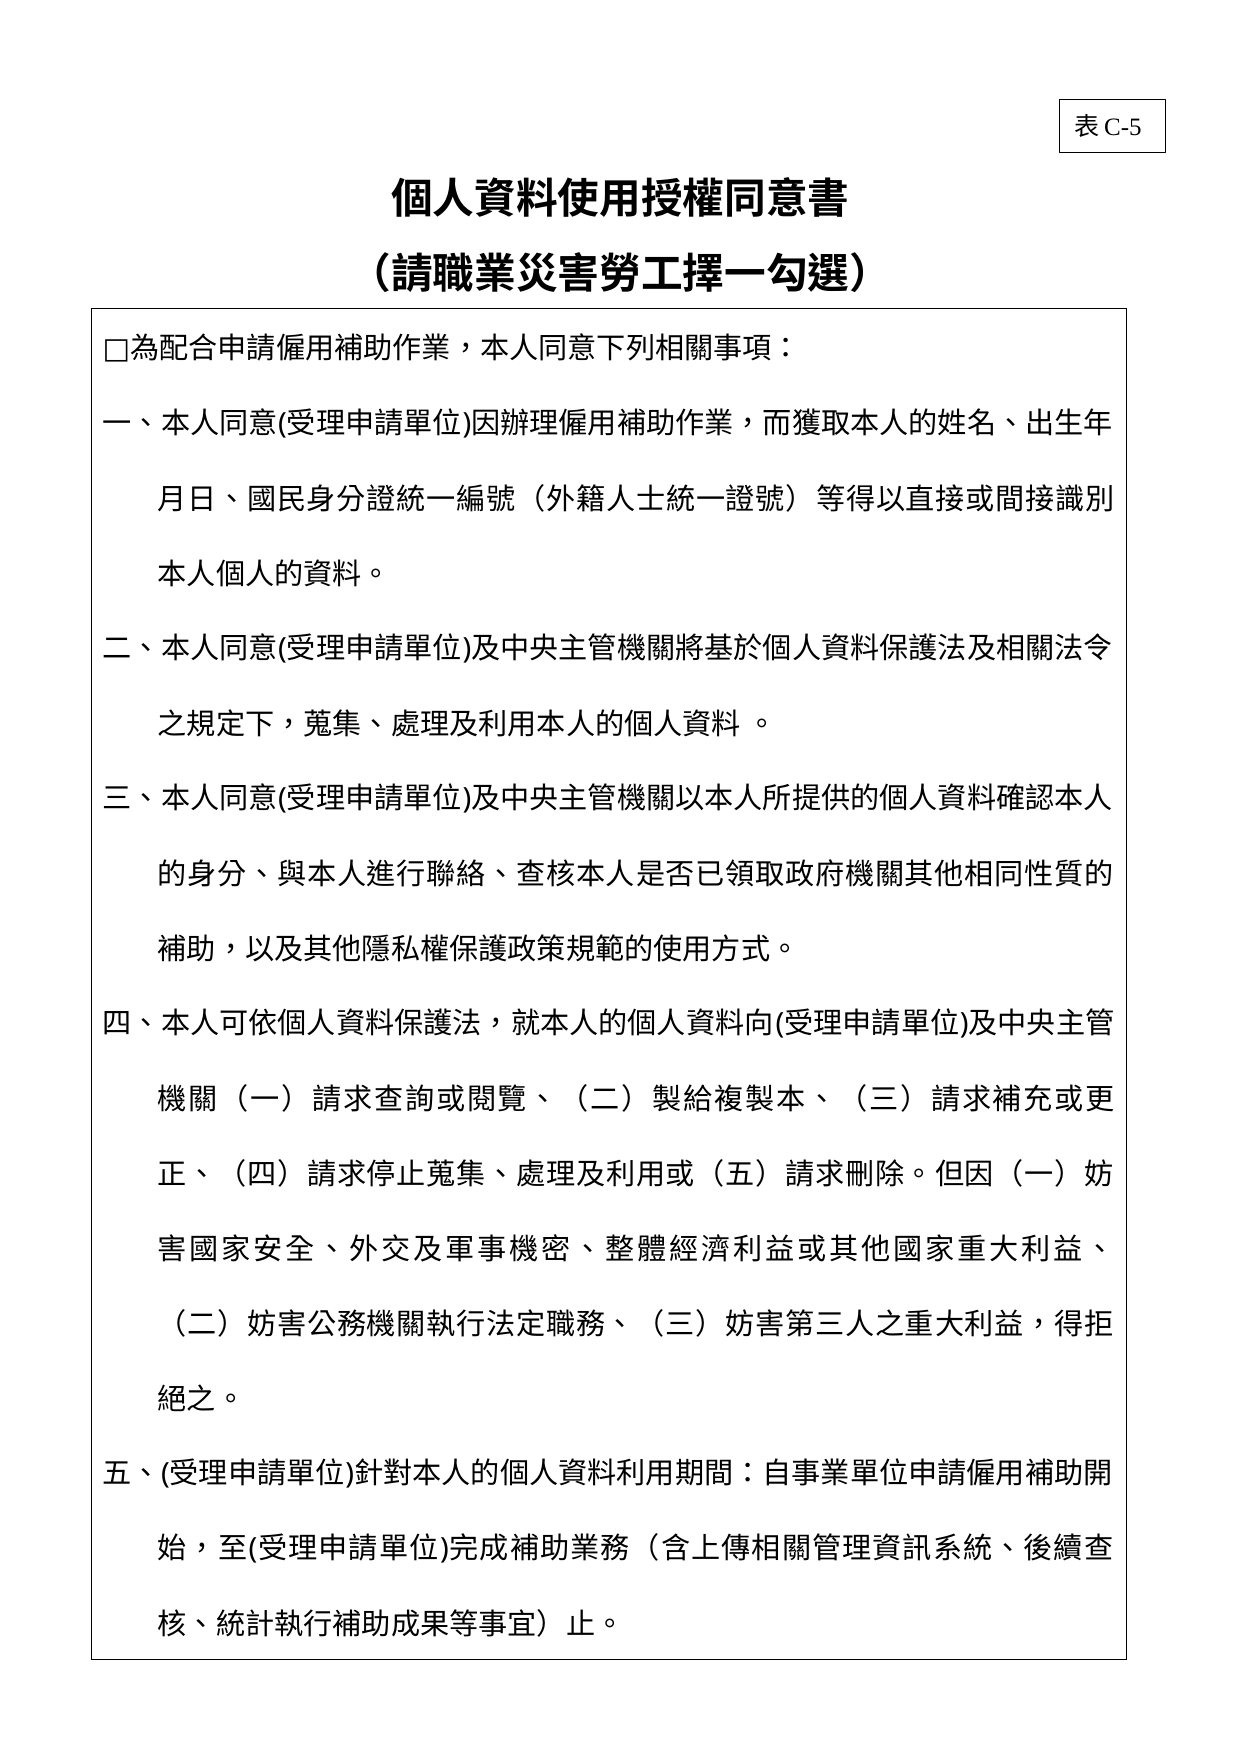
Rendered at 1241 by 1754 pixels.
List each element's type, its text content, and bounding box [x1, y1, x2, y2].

text 表C-5 [1074, 107, 1150, 143]
table_header □為配合申請僱用補助作業，本人同意下列相關事項： 一、本人同意(受理申請單位)因辦理僱用補助作業，而獲取本人的姓名、出生年月日、國民身分證統一編號（外籍人士統一證號）等得以直接或間接識別本人個人的資料。 二、本人同意(受理申請單位)及中央主管機關將基於個人資料保護法及相關法令之規定下，蒐集、處理及利用本人的個人資料 。 三、本人同意(受理申請單位)及中央主管機關以本人所提供的個人資料確認本人的身分、與本人進行聯絡、查核本人是否已領取政府機關其他相同性質的補助，以及其他隱私權保護政策規範的使用方式。 四、本人可依個人資料保護法，就本人的個人資料向(受理申請單位)及中央主管機關（一）請求查詢或閱覽、（二）製給複製本、（三）請求補充或更正、（四）請求停止蒐集、處理及利用或（五）請求刪除。但因（一）妨害國家安全、外交及軍事機密、整體經濟利益或其他國家重大利益、（二）妨害公務機關執行法定職務、（三）妨害第三人之重大利益，得拒絕之。 五、(受理申請單位)針對本人的個人資料利用期間：自事業單位申請僱用補助開始，至(受理申請單位)完成補助業務（含上傳相關管理資訊系統、後續查核、統計執行補助成果等事宜）止。 [92, 309, 1126, 1659]
text （請職業災害勞工擇一勾選） [89, 233, 1152, 308]
text 個人資料使用授權同意書 [89, 158, 1152, 233]
